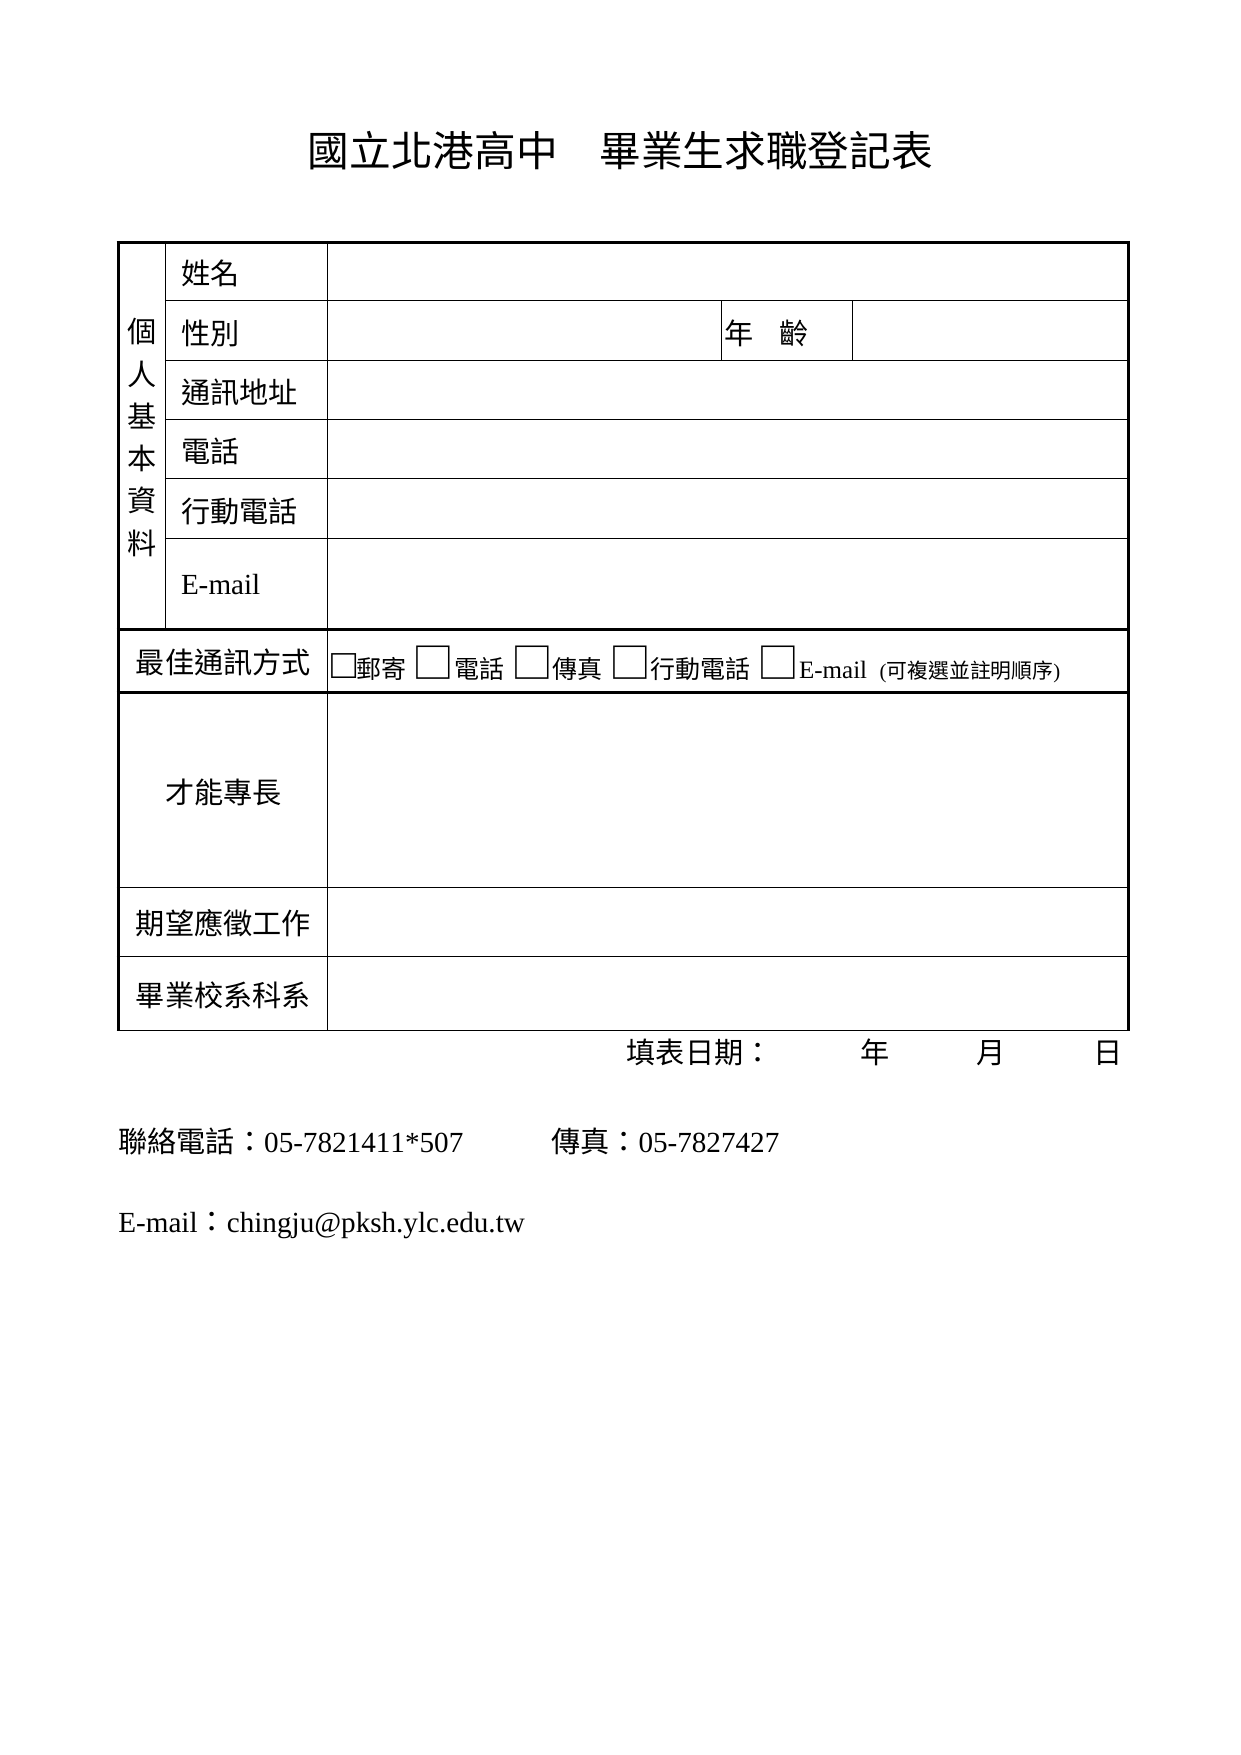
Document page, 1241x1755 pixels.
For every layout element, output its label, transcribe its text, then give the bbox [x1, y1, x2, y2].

text 國立北港高中 畢業生求職登記表 [118, 118, 1122, 178]
table_cell E-mail [166, 539, 327, 627]
table_cell [853, 301, 1127, 359]
table_cell 電話 [166, 420, 327, 478]
table_header 姓名 [166, 244, 327, 300]
table_cell [328, 539, 1127, 627]
table_cell [328, 694, 1127, 887]
table_cell [328, 888, 1127, 956]
table_cell [328, 479, 1127, 538]
text 聯絡電話：05-7821411*507 傳真：05-7827427 [118, 1119, 1122, 1161]
table_cell 畢業校系科系 [120, 957, 327, 1030]
table_cell 才能專長 [120, 694, 327, 887]
table_cell 最佳通訊方式 [120, 631, 327, 691]
table_cell 通訊地址 [166, 361, 327, 419]
table_cell 期望應徵工作 [120, 888, 327, 956]
text 填表日期： 年 月 日 [118, 1044, 1122, 1069]
table_cell [328, 420, 1127, 478]
table_header [328, 244, 1127, 300]
table_cell 行動電話 [166, 479, 327, 538]
table_cell 性別 [166, 301, 327, 359]
table_cell [328, 361, 1127, 419]
table_cell □郵寄 □電話 □傳真 □行動電話 □E-mail (可複選並註明順序) [328, 631, 1127, 691]
table_cell [328, 957, 1127, 1030]
text E-mail：chingju@pksh.ylc.edu.tw [118, 1198, 1122, 1241]
table_header 個人基本資料 [120, 244, 165, 627]
table_cell 年 齡 [722, 301, 852, 359]
table_cell [328, 301, 721, 359]
